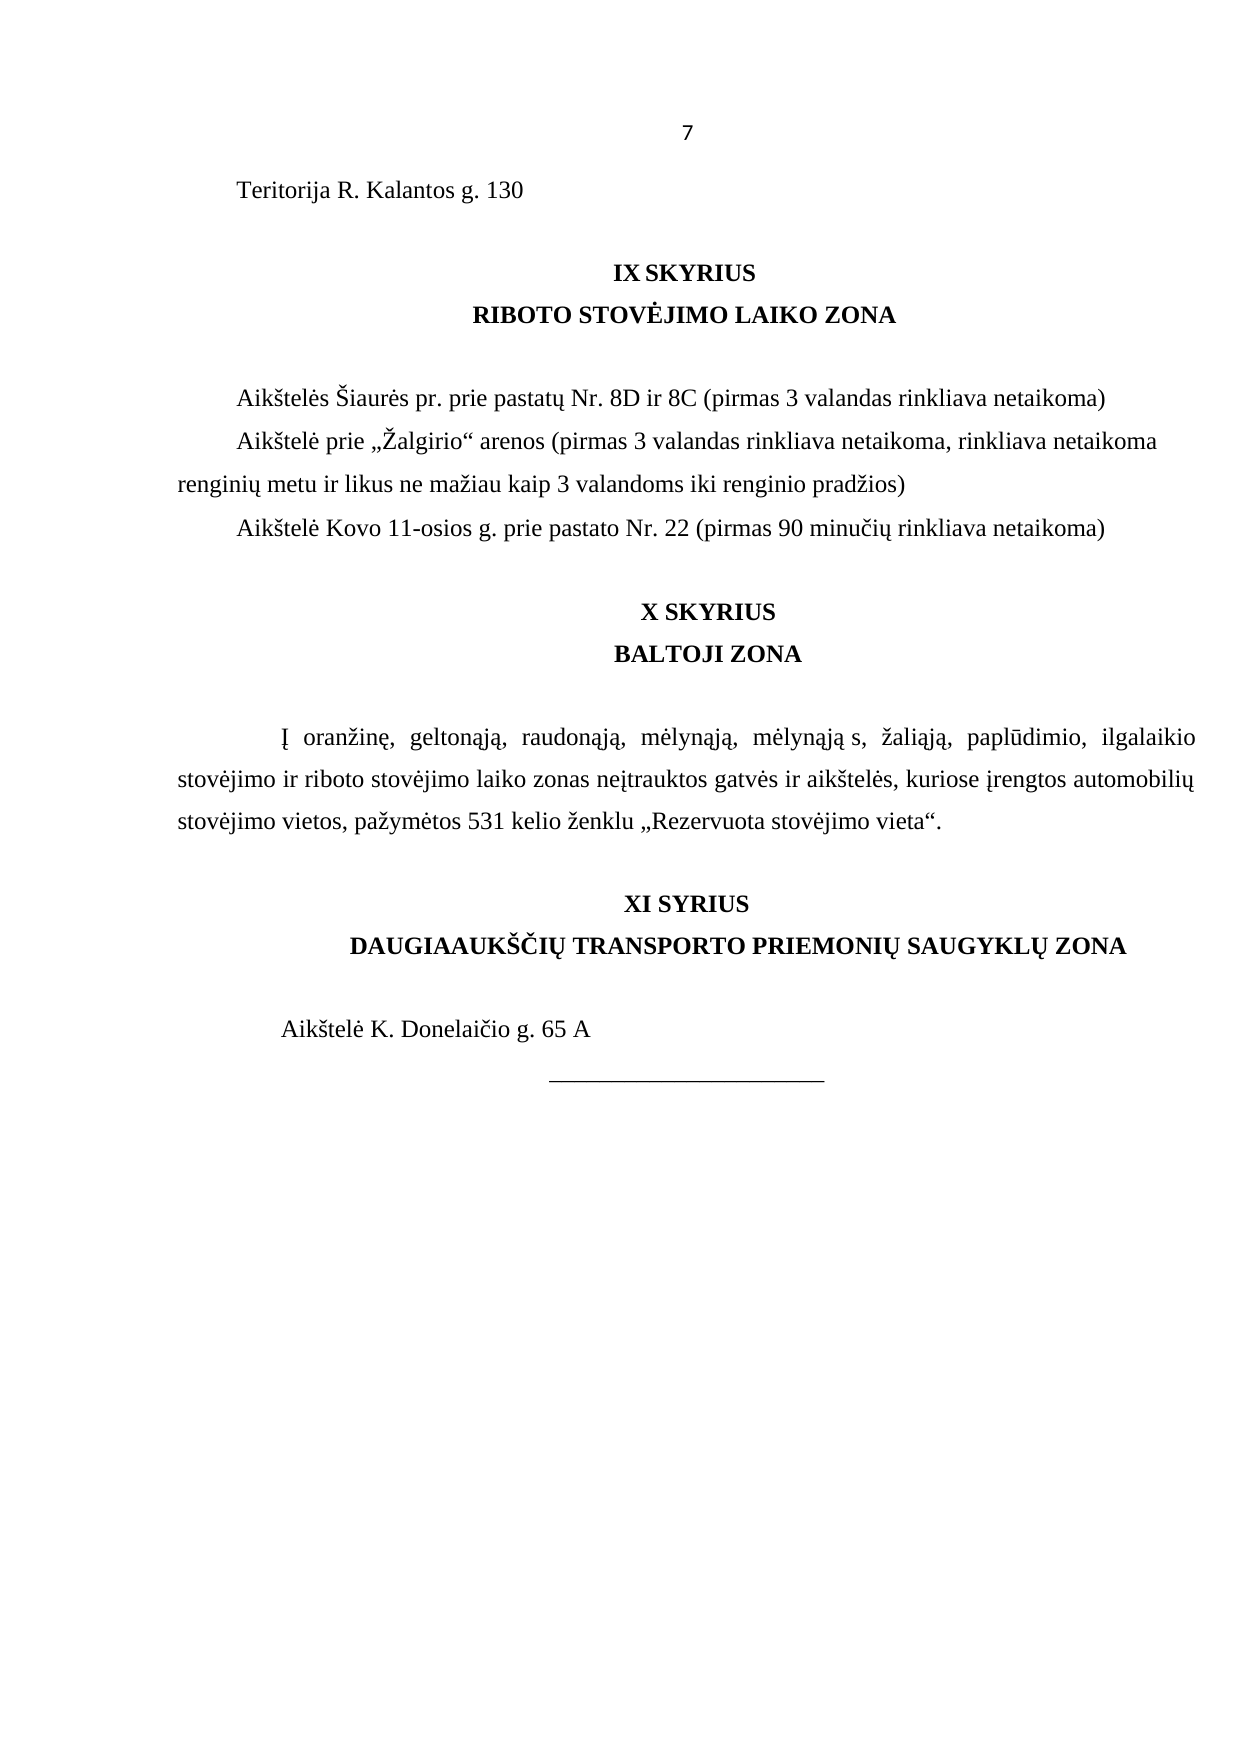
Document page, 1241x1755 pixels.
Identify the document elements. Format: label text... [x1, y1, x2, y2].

text XI SYRIUS [177, 889, 1196, 918]
text DAUGIAAUKŠČIŲ TRANSPORTO PRIEMONIŲ SAUGYKLŲ ZONA [177, 931, 1196, 959]
text Teritorija R. Kalantos g. 130 [177, 175, 1240, 204]
text RIBOTO STOVĖJIMO LAIKO ZONA [177, 300, 1198, 329]
text Aikštelė Kovo 11-osios g. prie pastato Nr. 22 (pirmas 90 minučių rinkliava netaikoma) [177, 513, 1198, 541]
text IX SKYRIUS [177, 258, 1198, 287]
text Aikštelės Šiaurės pr. prie pastatų Nr. 8D ir 8C (pirmas 3 valandas rinkliava netaikoma) [177, 383, 1198, 412]
text Aikštelė prie „Žalgirio“ arenos (pirmas 3 valandas rinkliava netaikoma, rinkliava netaikoma renginių metu ir likus ne mažiau kaip 3 valandoms iki renginio pradžios) [177, 426, 1198, 498]
text X SKYRIUS [177, 597, 1240, 626]
text Aikštelė K. Donelaičio g. 65 A [177, 1014, 1196, 1043]
text BALTOJI ZONA [177, 639, 1240, 668]
text Į oranžinę, geltonąją, raudonąją, mėlynąją, mėlynąją s, žaliąją, paplūdimio, ilgalaikio stovėjimo ir riboto stovėjimo laiko zonas neįtrauktos gatvės ir aikštelės, kuriose įrengtos automobilių stovėjimo vietos, pažymėtos 531 kelio ženklu „Rezervuota stovėjimo vieta“. [177, 722, 1196, 834]
text ______________________ [177, 1056, 1196, 1084]
